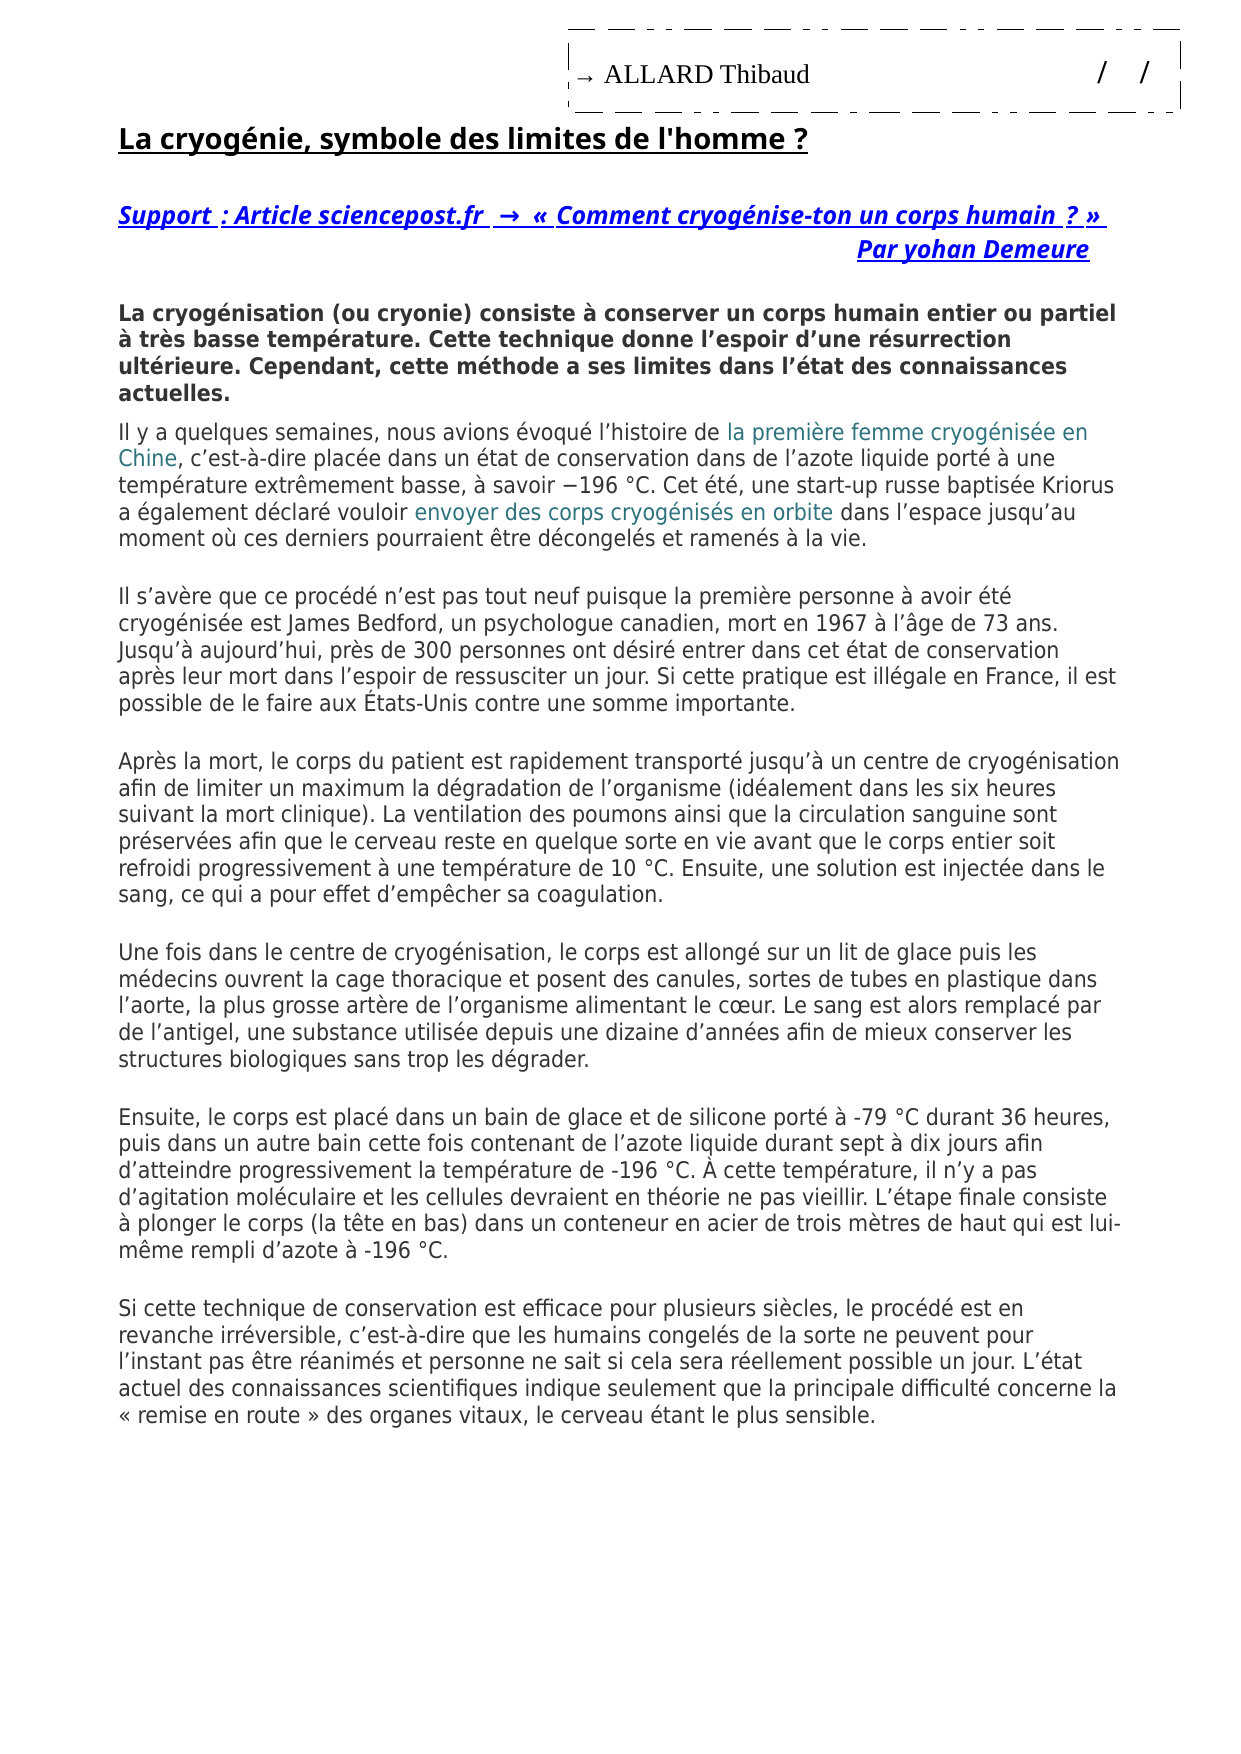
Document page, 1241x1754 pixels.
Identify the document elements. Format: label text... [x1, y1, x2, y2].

text Il s’avère que ce procédé n’est pas tout neuf puisque la première personne à avoir été cryogénisée est James Bedford, un psychologue canadien, mort en 1967 à l’âge de 73 ans. Jusqu’à aujourd’hui, près de 300 personnes ont désiré entrer dans cet état de conservation après leur mort dans l’espoir de ressusciter un jour. Si cette pratique est illégale en France, il est possible de le faire aux États-Unis contre une somme importante. [118, 583, 1122, 717]
text Après la mort, le corps du patient est rapidement transporté jusqu’à un centre de cryogénisation afin de limiter un maximum la dégradation de l’organisme (idéalement dans les six heures suivant la mort clinique). La ventilation des poumons ainsi que la circulation sanguine sont préservées afin que le cerveau reste en quelque sorte en vie avant que le corps entier soit refroidi progressivement à une température de 10 °C. Ensuite, une solution est injectée dans le sang, ce qui a pour effet d’empêcher sa coagulation. [118, 748, 1122, 908]
text La cryogénisation (ou cryonie) consiste à conserver un corps humain entier ou partiel à très basse température. Cette technique donne l’espoir d’une résurrection ultérieure. Cependant, cette méthode a ses limites dans l’état des connaissances actuelles. [118, 300, 1122, 406]
text Ensuite, le corps est placé dans un bain de glace et de silicone porté à -79 °C durant 36 heures, puis dans un autre bain cette fois contenant de l’azote liquide durant sept à dix jours afin d’atteindre progressivement la température de -196 °C. À cette température, il n’y a pas d’agitation moléculaire et les cellules devraient en théorie ne pas vieillir. L’étape finale consiste à plonger le corps (la tête en bas) dans un conteneur en acier de trois mètres de haut qui est lui-même rempli d’azote à -196 °C. [118, 1104, 1122, 1264]
text Il y a quelques semaines, nous avions évoqué l’histoire de la première femme cryogénisée en Chine, c’est-à-dire placée dans un état de conservation dans de l’azote liquide porté à une température extrêmement basse, à savoir −196 °C. Cet été, une start-up russe baptisée Kriorus a également déclaré vouloir envoyer des corps cryogénisés en orbite dans l’espace jusqu’au moment où ces derniers pourraient être décongelés et ramenés à la vie. [118, 419, 1122, 552]
text Une fois dans le centre de cryogénisation, le corps est allongé sur un lit de glace puis les médecins ouvrent la cage thoracique et posent des canules, sortes de tubes en plastique dans l’aorte, la plus grosse artère de l’organisme alimentant le cœur. Le sang est alors remplacé par de l’antigel, une substance utilisée depuis une dizaine d’années afin de mieux conserver les structures biologiques sans trop les dégrader. [118, 939, 1122, 1073]
text La cryogénie, symbole des limites de l'homme ? [118, 118, 1122, 158]
text Support : Article sciencepost.fr → « Comment cryogénise-ton un corps humain ? » [118, 197, 1122, 232]
text Si cette technique de conservation est efficace pour plusieurs siècles, le procédé est en revanche irréversible, c’est-à-dire que les humains congelés de la sorte ne peuvent pour l’instant pas être réanimés et personne ne sait si cela sera réellement possible un jour. L’état actuel des connaissances scientifiques indique seulement que la principale difficulté concerne la « remise en route » des organes vitaux, le cerveau étant le plus sensible. [118, 1295, 1122, 1428]
text Par yohan Demeure [118, 232, 1122, 266]
